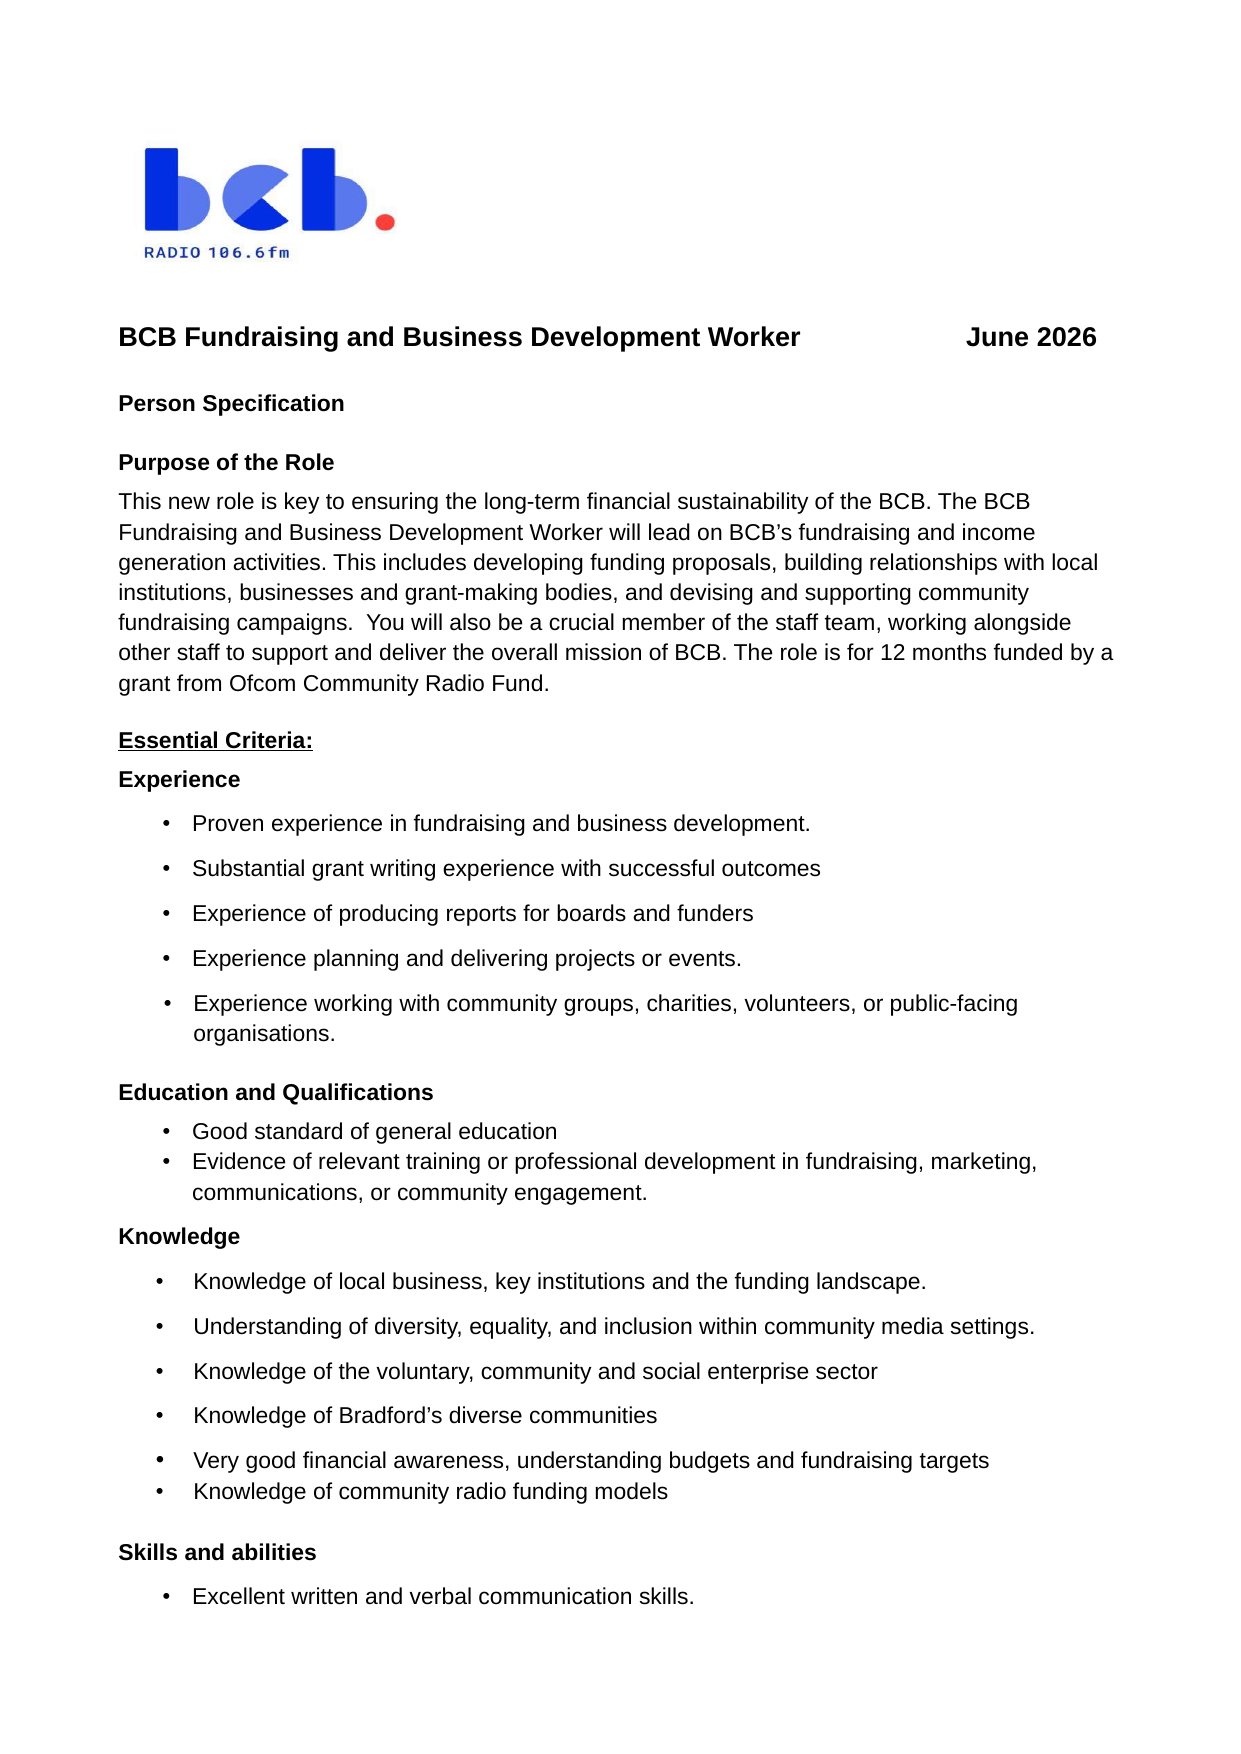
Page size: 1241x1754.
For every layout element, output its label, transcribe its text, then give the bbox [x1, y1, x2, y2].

subtitle Education and Qualifications [118, 1079, 1122, 1106]
subtitle Essential Criteria: [118, 727, 1122, 753]
list Evidence of relevant training or professional development in fundraising, marketing, communications, or community engagement. [162, 1148, 1122, 1205]
list Experience planning and delivering projects or events. [162, 945, 1122, 971]
list Good standard of general education [162, 1118, 1122, 1144]
text Knowledge [118, 1223, 1122, 1249]
list Very good financial awareness, understanding budgets and fundraising targets [156, 1447, 1122, 1474]
text This new role is key to ensuring the long-term financial sustainability of the BCB. The BCB Fundraising and Business Development Worker will lead on BCB’s fundraising and income generation activities. This includes developing funding proposals, building relationships with local institutions, businesses and grant-making bodies, and devising and supporting community fundraising campaigns. You will also be a crucial member of the staff team, working alongside other staff to support and deliver the overall mission of BCB. The role is for 12 months funded by a grant from Ofcom Community Radio Fund. [118, 488, 1122, 696]
subtitle Person Specification [118, 390, 1122, 416]
text Experience [118, 766, 1122, 792]
list Substantial grant writing experience with successful outcomes [162, 855, 1122, 882]
text Skills and abilities [118, 1538, 1122, 1565]
list Knowledge of Bradford’s diverse communities [156, 1402, 1122, 1429]
subtitle BCB Fundraising and Business Development Worker June 2026 [118, 321, 1122, 352]
list Excellent written and verbal communication skills. [162, 1583, 1122, 1609]
subtitle Purpose of the Role [118, 449, 1122, 476]
list Experience of producing reports for boards and funders [162, 900, 1122, 926]
list Experience working with community groups, charities, volunteers, or public-facing organisations. [164, 989, 1122, 1046]
list Understanding of diversity, equality, and inclusion within community media settings. [156, 1313, 1122, 1339]
list Knowledge of community radio funding models [156, 1478, 1122, 1504]
list Proven experience in fundraising and business development. [162, 810, 1122, 837]
list Knowledge of local business, key institutions and the funding landscape. [156, 1268, 1122, 1294]
picture [123, 84, 397, 318]
list Knowledge of the voluntary, community and social enterprise sector [156, 1358, 1122, 1384]
